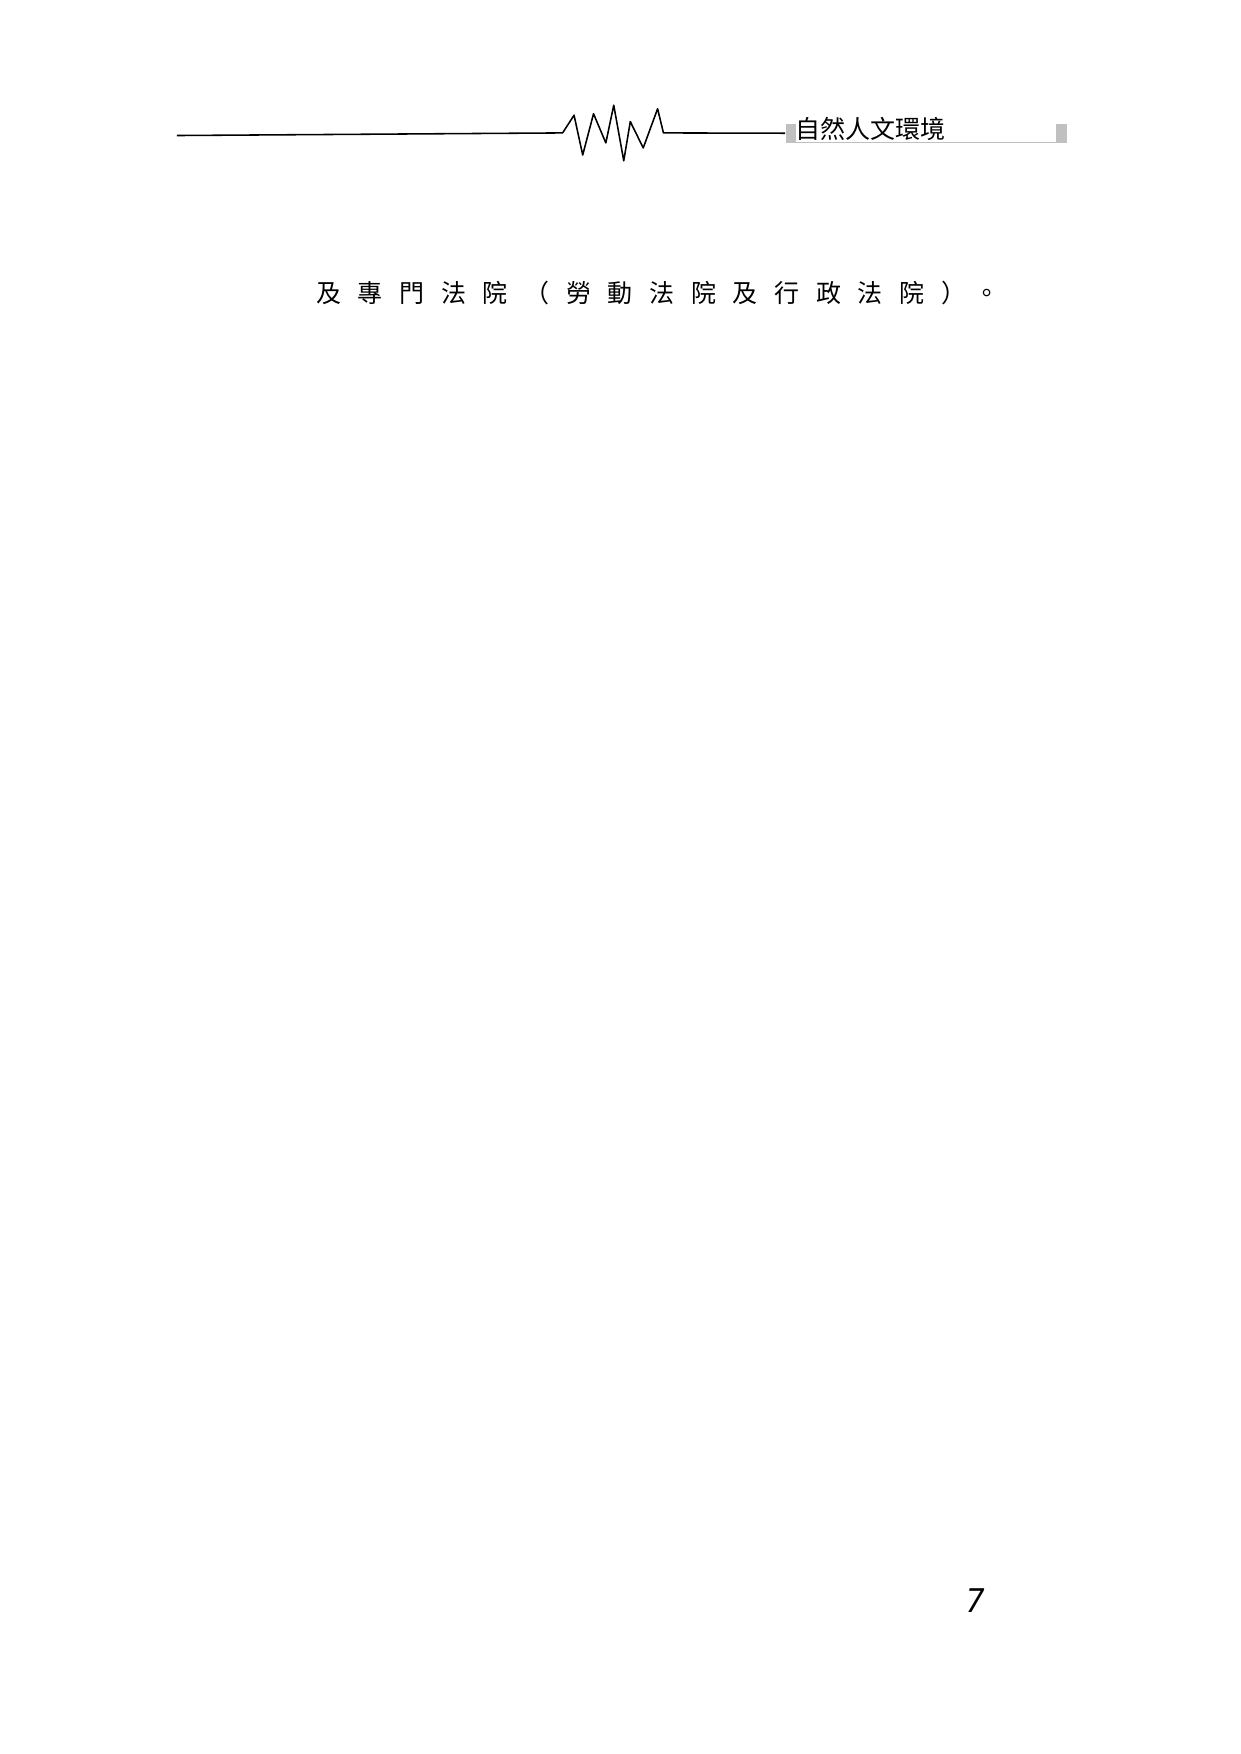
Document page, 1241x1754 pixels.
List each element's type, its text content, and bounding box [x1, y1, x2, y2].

text 及專門法院（勞動法院及行政法院）。 [281, 250, 1058, 313]
